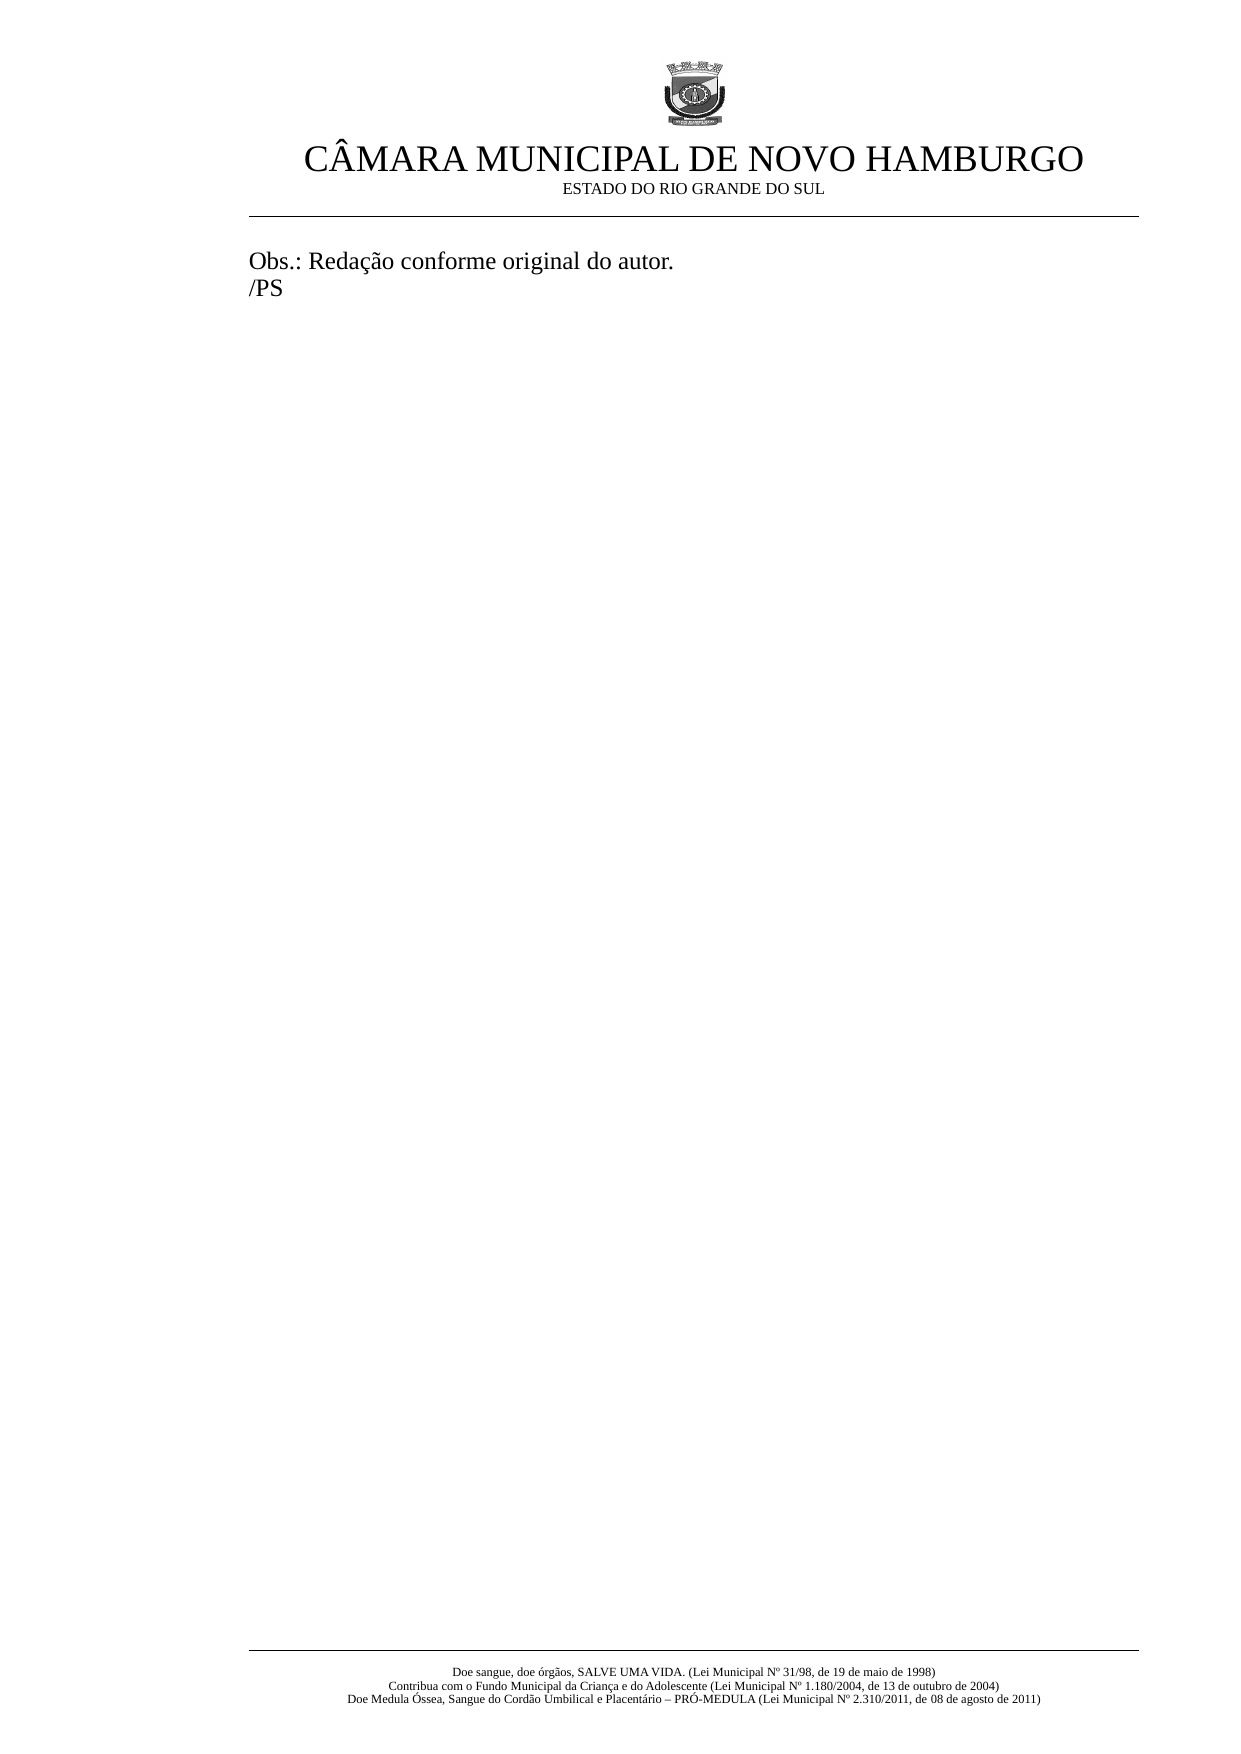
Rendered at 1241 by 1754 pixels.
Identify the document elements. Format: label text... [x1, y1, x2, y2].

text /PS [248, 274, 1139, 302]
text Obs.: Redação conforme original do autor. [248, 247, 1139, 274]
